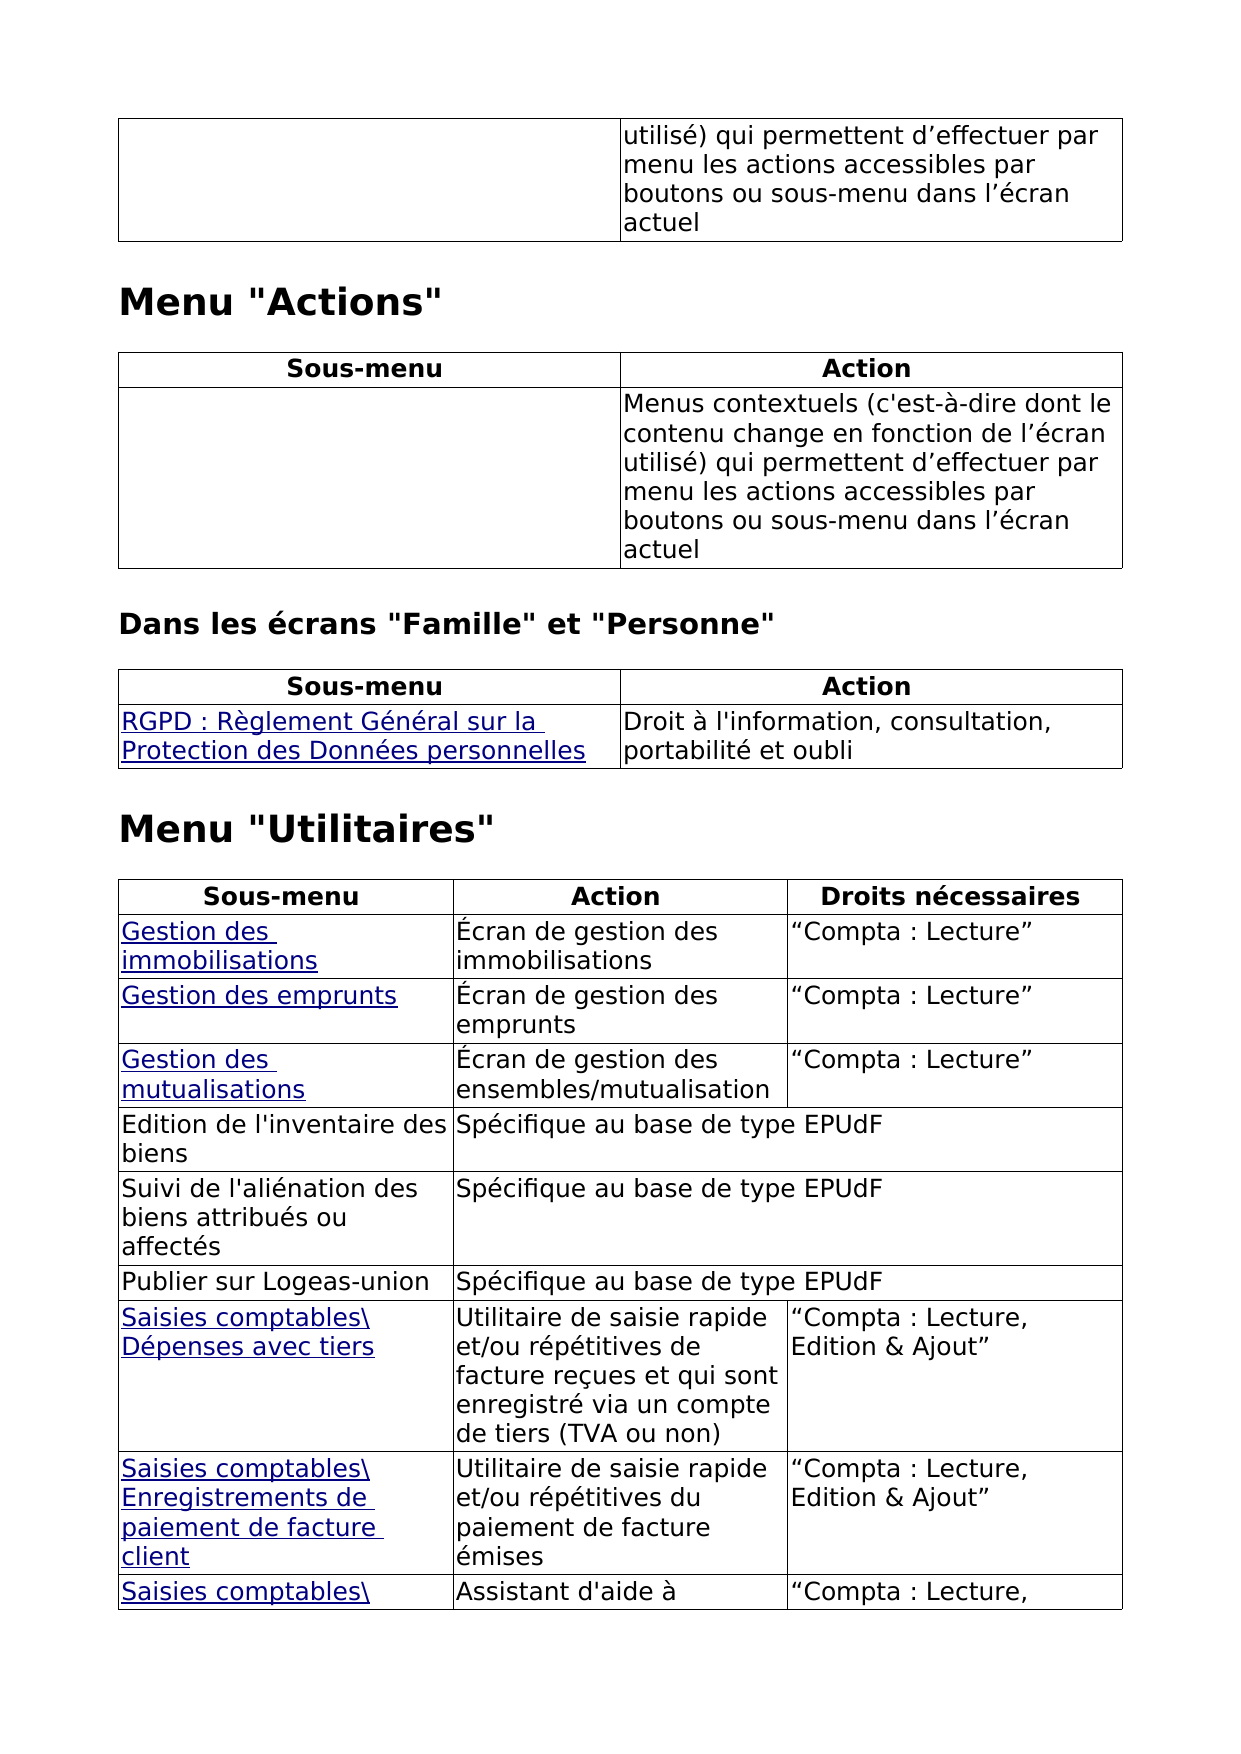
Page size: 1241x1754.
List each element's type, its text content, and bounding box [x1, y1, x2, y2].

table_header Droits nécessaires [788, 880, 1122, 914]
table_cell Spécifique au base de type EPUdF [454, 1108, 1122, 1171]
table_header Action [454, 880, 787, 914]
table_cell Publier sur Logeas-union [119, 1266, 453, 1300]
table_cell [119, 119, 620, 241]
table_header Sous-menu [119, 670, 620, 704]
table_cell Menus contextuels (c'est-à-dire dont le contenu change en fonction de l’écran utilisé) qui permettent d’effectuer par menu les actions accessibles par boutons ou sous-menu dans l’écran actuel [621, 388, 1122, 568]
table_cell “Compta : Lecture, Edition & Ajout” [788, 1301, 1122, 1451]
table_cell [119, 388, 620, 568]
table_cell “Compta : Lecture” [788, 915, 1122, 978]
subtitle Dans les écrans "Famille" et "Personne" [118, 607, 1122, 641]
table_cell Gestion des immobilisations [119, 915, 453, 978]
table_cell Spécifique au base de type EPUdF [454, 1266, 1122, 1300]
table_header Action [621, 353, 1122, 387]
table_header Sous-menu [119, 353, 620, 387]
table_cell “Compta : Lecture” [788, 979, 1122, 1043]
table_cell Saisies comptables\ [119, 1575, 453, 1609]
table_cell Assistant d'aide à [454, 1575, 787, 1609]
table_cell Suivi de l'aliénation des biens attribués ou affectés [119, 1172, 453, 1264]
table_cell Écran de gestion des immobilisations [454, 915, 787, 978]
table_cell Edition de l'inventaire des biens [119, 1108, 453, 1171]
table_header Action [621, 670, 1122, 704]
table_cell “Compta : Lecture” [788, 1044, 1122, 1107]
table_cell “Compta : Lecture, Edition & Ajout” [788, 1452, 1122, 1574]
table_cell “Compta : Lecture, [788, 1575, 1122, 1609]
table_cell Droit à l'information, consultation, portabilité et oubli [621, 705, 1122, 768]
table_cell Spécifique au base de type EPUdF [454, 1172, 1122, 1264]
subtitle Menu "Utilitaires" [118, 808, 1122, 852]
table_cell Gestion des mutualisations [119, 1044, 453, 1107]
table_cell Gestion des emprunts [119, 979, 453, 1043]
table_header Sous-menu [119, 880, 453, 914]
table_cell Saisies comptables\Enregistrements de paiement de facture client [119, 1452, 453, 1574]
table_cell Écran de gestion des ensembles/mutualisation [454, 1044, 787, 1107]
table_cell Utilitaire de saisie rapide et/ou répétitives de facture reçues et qui sont enregistré via un compte de tiers (TVA ou non) [454, 1301, 787, 1451]
table_cell RGPD : Règlement Général sur la Protection des Données personnelles [119, 705, 620, 768]
table_cell Saisies comptables\Dépenses avec tiers [119, 1301, 453, 1451]
subtitle Menu "Actions" [118, 281, 1122, 324]
table_cell Utilitaire de saisie rapide et/ou répétitives du paiement de facture émises [454, 1452, 787, 1574]
table_cell utilisé) qui permettent d’effectuer par menu les actions accessibles par boutons ou sous-menu dans l’écran actuel [621, 119, 1122, 241]
table_cell Écran de gestion des emprunts [454, 979, 787, 1043]
